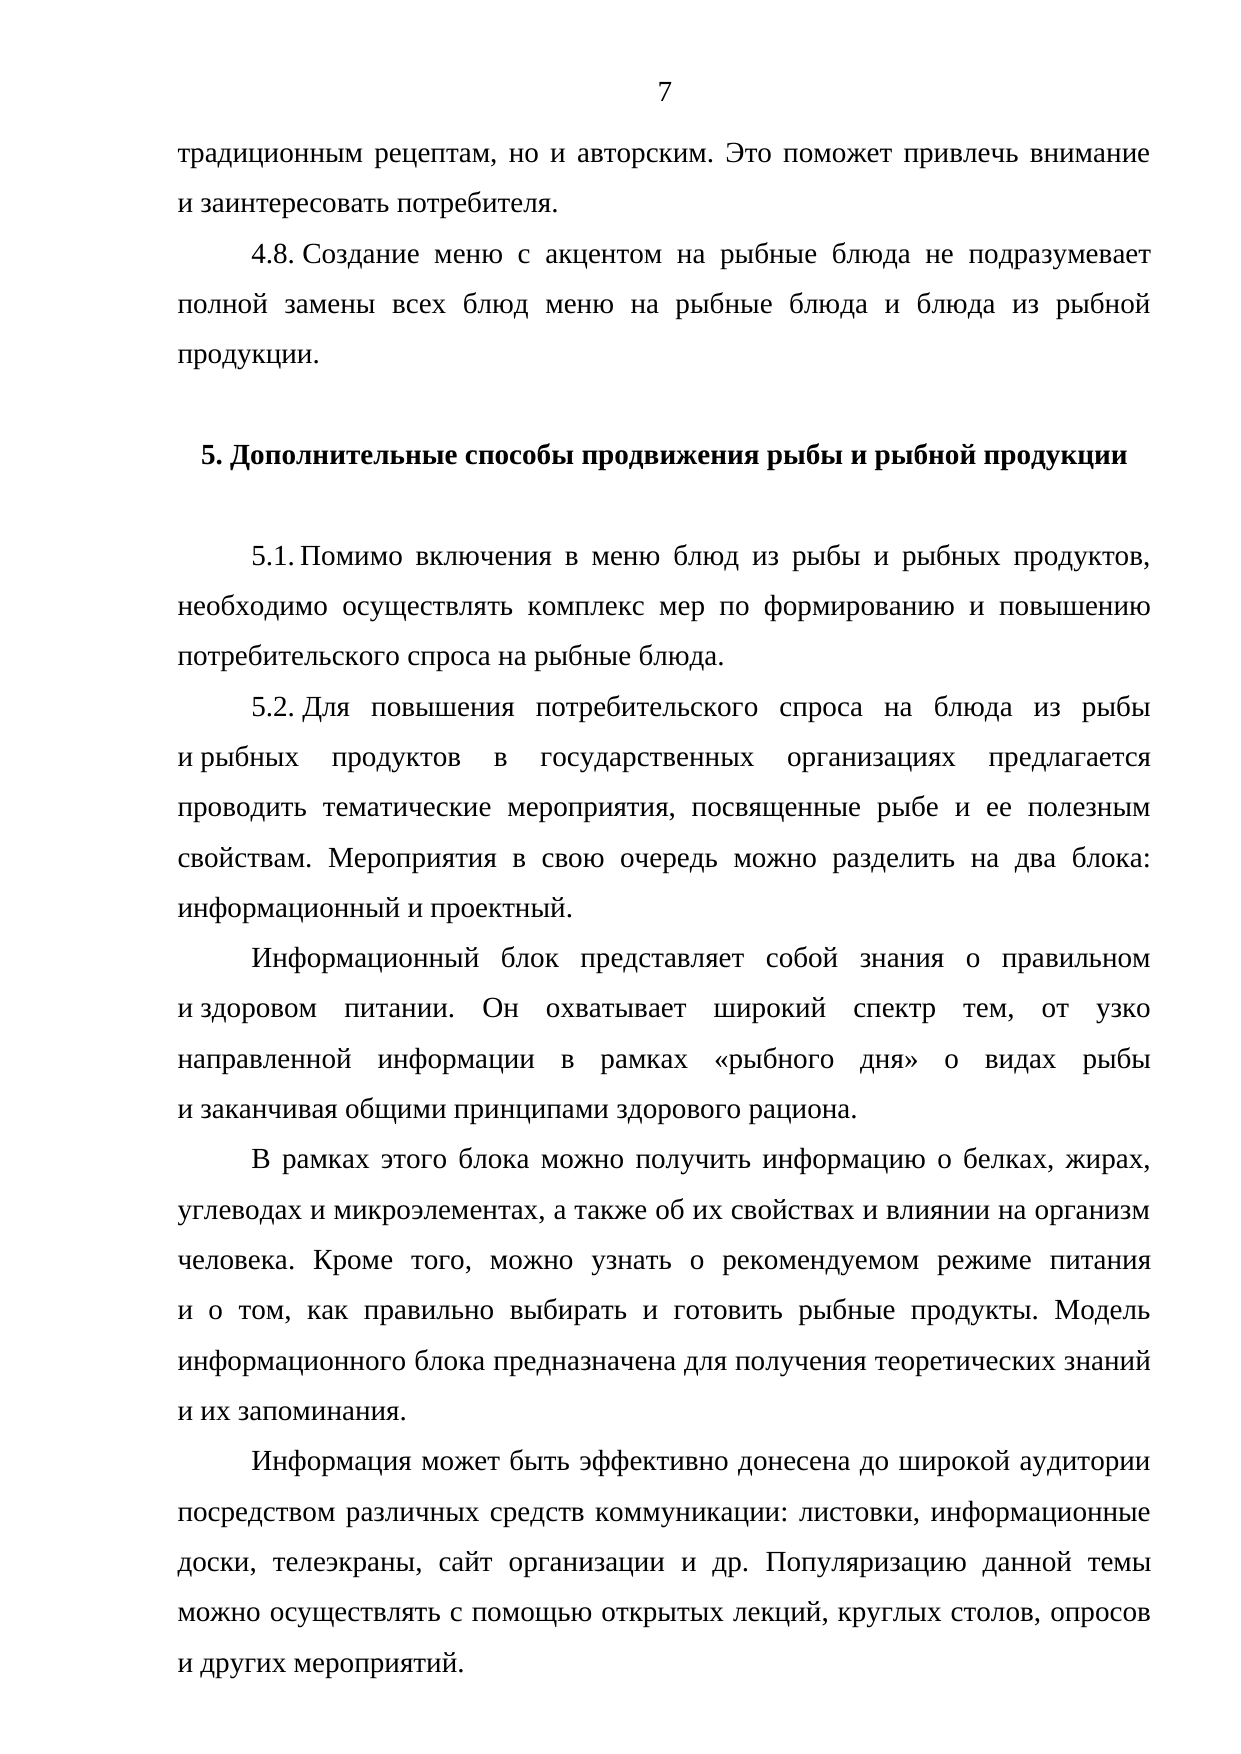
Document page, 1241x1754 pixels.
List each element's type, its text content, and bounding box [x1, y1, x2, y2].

text 5.1. Помимо включения в меню блюд из рыбы и рыбных продуктов, необходимо осуществлять комплекс мер по формированию и повышению потребительского спроса на рыбные блюда. [177, 538, 1152, 672]
text Информация может быть эффективно донесена до широкой аудитории посредством различных средств коммуникации: листовки, информационные доски, телеэкраны, сайт организации и др. Популяризацию данной темы можно осуществлять с помощью открытых лекций, круглых столов, опросов и других мероприятий. [177, 1443, 1152, 1678]
text 5. Дополнительные способы продвижения рыбы и рыбной продукции [177, 437, 1152, 471]
text Информационный блок представляет собой знания о правильном и здоровом питании. Он охватывает широкий спектр тем, от узко направленной информации в рамках «рыбного дня» о видах рыбы и заканчивая общими принципами здорового рациона. [177, 940, 1152, 1125]
text традиционным рецептам, но и авторским. Это поможет привлечь внимание и заинтересовать потребителя. [177, 135, 1152, 219]
text В рамках этого блока можно получить информацию о белках, жирах, углеводах и микроэлементах, а также об их свойствах и влиянии на организм человека. Кроме того, можно узнать о рекомендуемом режиме питания и о том, как правильно выбирать и готовить рыбные продукты. Модель информационного блока предназначена для получения теоретических знаний и их запоминания. [177, 1142, 1152, 1427]
text 4.8. Создание меню с акцентом на рыбные блюда не подразумевает полной замены всех блюд меню на рыбные блюда и блюда из рыбной продукции. [177, 236, 1152, 370]
text 5.2. Для повышения потребительского спроса на блюда из рыбы и рыбных продуктов в государственных организациях предлагается проводить тематические мероприятия, посвященные рыбе и ее полезным свойствам. Мероприятия в свою очередь можно разделить на два блока: информационный и проектный. [177, 689, 1152, 923]
